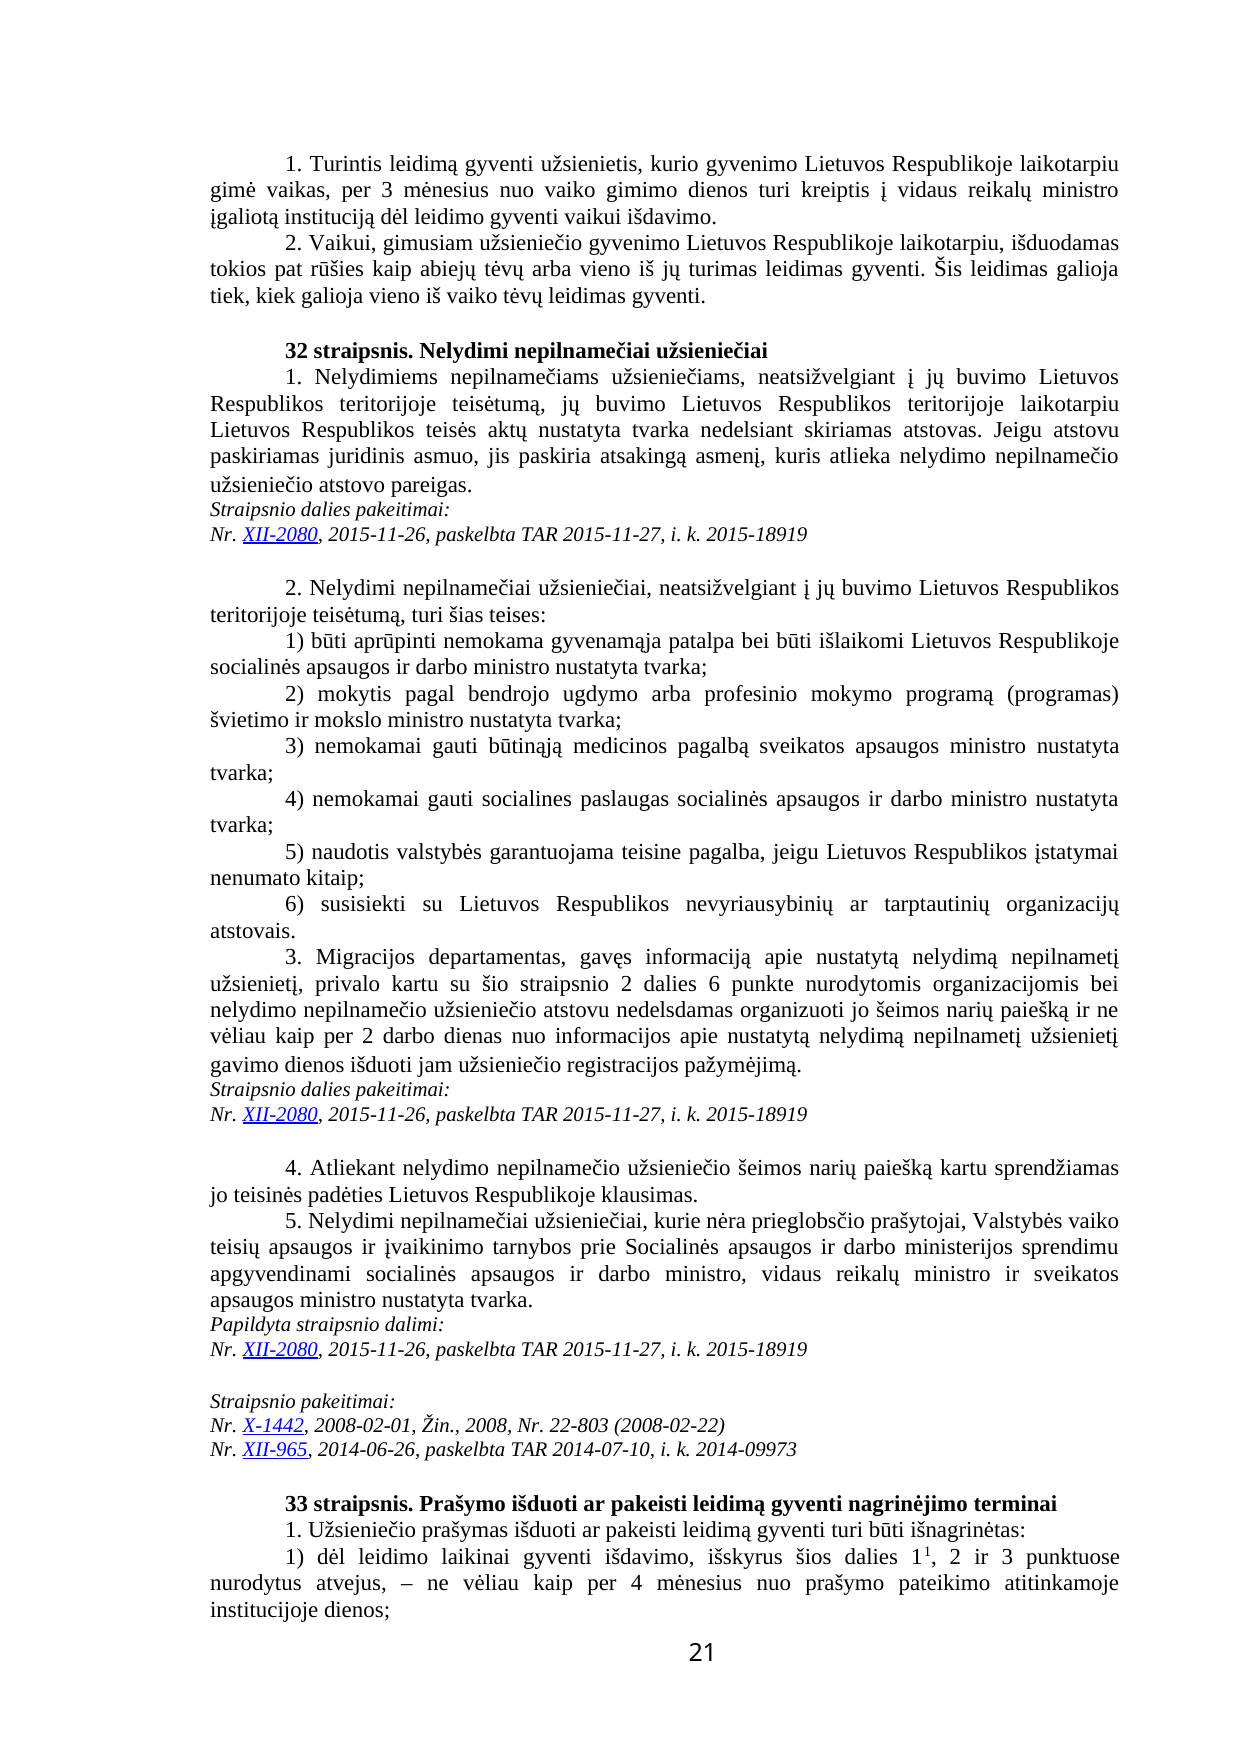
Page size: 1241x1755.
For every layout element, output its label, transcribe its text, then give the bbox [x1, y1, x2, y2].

text 32 straipsnis. Nelydimi nepilnamečiai užsieniečiai [210, 337, 1120, 363]
text 5) naudotis valstybės garantuojama teisine pagalba, jeigu Lietuvos Respublikos įstatymai nenumato kitaip; [210, 838, 1120, 891]
text 3. Migracijos departamentas, gavęs informaciją apie nustatytą nelydimą nepilnametį užsienietį, privalo kartu su šio straipsnio 2 dalies 6 punkte nurodytomis organizacijomis bei nelydimo nepilnamečio užsieniečio atstovu nedelsdamas organizuoti jo šeimos narių paiešką ir ne vėliau kaip per 2 darbo dienas nuo informacijos apie nustatytą nelydimą nepilnametį užsienietį gavimo dienos išduoti jam užsieniečio registracijos pažymėjimą. [210, 943, 1120, 1077]
text 33 straipsnis. Prašymo išduoti ar pakeisti leidimą gyventi nagrinėjimo terminai [285, 1490, 1120, 1517]
text 1. Turintis leidimą gyventi užsienietis, kurio gyvenimo Lietuvos Respublikoje laikotarpiu gimė vaikas, per 3 mėnesius nuo vaiko gimimo dienos turi kreiptis į vidaus reikalų ministro įgaliotą instituciją dėl leidimo gyventi vaikui išdavimo. [210, 150, 1120, 229]
text 6) susisiekti su Lietuvos Respublikos nevyriausybinių ar tarptautinių organizacijų atstovais. [210, 891, 1120, 943]
text 2. Nelydimi nepilnamečiai užsieniečiai, neatsižvelgiant į jų buvimo Lietuvos Respublikos teritorijoje teisėtumą, turi šias teises: [210, 574, 1120, 627]
text 1. Užsieniečio prašymas išduoti ar pakeisti leidimą gyventi turi būti išnagrinėtas: [210, 1517, 1120, 1543]
text 1. Nelydimiems nepilnamečiams užsieniečiams, neatsižvelgiant į jų buvimo Lietuvos Respublikos teritorijoje teisėtumą, jų buvimo Lietuvos Respublikos teritorijoje laikotarpiu Lietuvos Respublikos teisės aktų nustatyta tvarka nedelsiant skiriamas atstovas. Jeigu atstovu paskiriamas juridinis asmuo, jis paskiria atsakingą asmenį, kuris atlieka nelydimo nepilnamečio užsieniečio atstovo pareigas. [210, 363, 1120, 497]
text 4) nemokamai gauti socialines paslaugas socialinės apsaugos ir darbo ministro nustatyta tvarka; [210, 785, 1120, 838]
text Nr. XII-965, 2014-06-26, paskelbta TAR 2014-07-10, i. k. 2014-09973 [210, 1437, 1120, 1461]
text Straipsnio dalies pakeitimai: [210, 1077, 1120, 1101]
text Straipsnio pakeitimai: [210, 1389, 1120, 1413]
text 5. Nelydimi nepilnamečiai užsieniečiai, kurie nėra prieglobsčio prašytojai, Valstybės vaiko teisių apsaugos ir įvaikinimo tarnybos prie Socialinės apsaugos ir darbo ministerijos sprendimu apgyvendinami socialinės apsaugos ir darbo ministro, vidaus reikalų ministro ir sveikatos apsaugos ministro nustatyta tvarka. [210, 1207, 1120, 1312]
text 2) mokytis pagal bendrojo ugdymo arba profesinio mokymo programą (programas) švietimo ir mokslo ministro nustatyta tvarka; [210, 680, 1120, 732]
text 1) dėl leidimo laikinai gyventi išdavimo, išskyrus šios dalies 11, 2 ir 3 punktuose nurodytus atvejus, – ne vėliau kaip per 4 mėnesius nuo prašymo pateikimo atitinkamoje institucijoje dienos; [210, 1543, 1120, 1622]
text 3) nemokamai gauti būtinąją medicinos pagalbą sveikatos apsaugos ministro nustatyta tvarka; [210, 732, 1120, 785]
text Straipsnio dalies pakeitimai: [210, 497, 1120, 521]
text Papildyta straipsnio dalimi: [210, 1312, 1120, 1336]
text 1) būti aprūpinti nemokama gyvenamąja patalpa bei būti išlaikomi Lietuvos Respublikoje socialinės apsaugos ir darbo ministro nustatyta tvarka; [210, 627, 1120, 680]
text Nr. XII-2080, 2015-11-26, paskelbta TAR 2015-11-27, i. k. 2015-18919 [210, 521, 1120, 546]
text Nr. X-1442, 2008-02-01, Žin., 2008, Nr. 22-803 (2008-02-22) [210, 1413, 1120, 1437]
text Nr. XII-2080, 2015-11-26, paskelbta TAR 2015-11-27, i. k. 2015-18919 [210, 1336, 1120, 1361]
text Nr. XII-2080, 2015-11-26, paskelbta TAR 2015-11-27, i. k. 2015-18919 [210, 1101, 1120, 1126]
text 4. Atliekant nelydimo nepilnamečio užsieniečio šeimos narių paiešką kartu sprendžiamas jo teisinės padėties Lietuvos Respublikoje klausimas. [210, 1154, 1120, 1207]
text 2. Vaikui, gimusiam užsieniečio gyvenimo Lietuvos Respublikoje laikotarpiu, išduodamas tokios pat rūšies kaip abiejų tėvų arba vieno iš jų turimas leidimas gyventi. Šis leidimas galioja tiek, kiek galioja vieno iš vaiko tėvų leidimas gyventi. [210, 229, 1120, 308]
